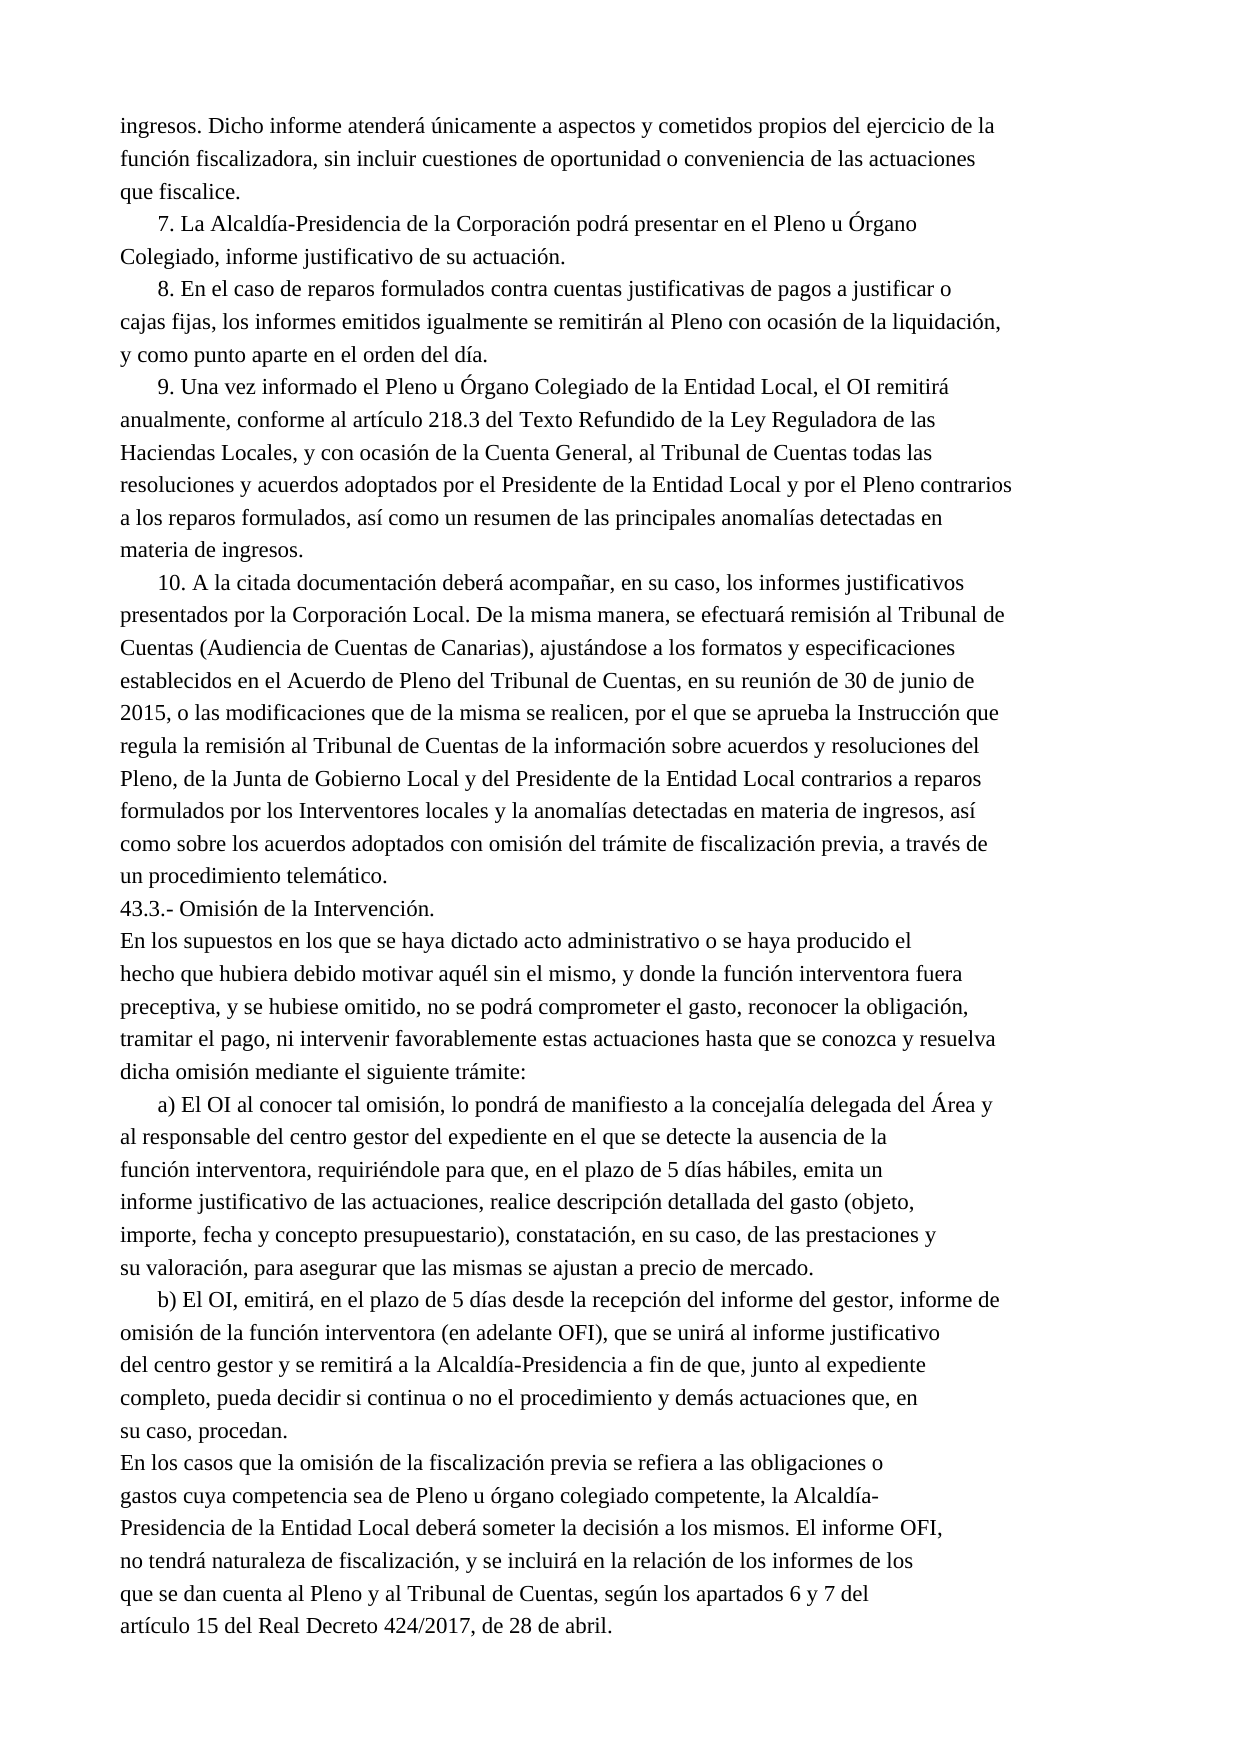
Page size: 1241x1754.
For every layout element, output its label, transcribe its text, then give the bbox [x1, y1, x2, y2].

text 8. En el caso de reparos formulados contra cuentas justificativas de pagos a justificar o [157, 276, 1120, 302]
text regula la remisión al Tribunal de Cuentas de la información sobre acuerdos y resoluciones del [120, 732, 1120, 758]
text artículo 15 del Real Decreto 424/2017, de 28 de abril. [120, 1612, 1120, 1639]
text a) El OI al conocer tal omisión, lo pondrá de manifiesto a la concejalía delegada del Área y [157, 1091, 1120, 1117]
text función interventora, requiriéndole para que, en el plazo de 5 días hábiles, emita un [120, 1156, 1120, 1182]
text ingresos. Dicho informe atenderá únicamente a aspectos y cometidos propios del ejercicio de la [120, 112, 1120, 139]
text formulados por los Interventores locales y la anomalías detectadas en materia de ingresos, así [120, 797, 1120, 823]
text Cuentas (Audiencia de Cuentas de Canarias), ajustándose a los formatos y especificaciones [120, 634, 1120, 661]
text En los supuestos en los que se haya dictado acto administrativo o se haya producido el [120, 928, 1120, 954]
text y como punto aparte en el orden del día. [120, 341, 1120, 367]
text presentados por la Corporación Local. De la misma manera, se efectuará remisión al Tribunal de [120, 602, 1120, 628]
text no tendrá naturaleza de fiscalización, y se incluirá en la relación de los informes de los [120, 1547, 1120, 1573]
text Colegiado, informe justificativo de su actuación. [120, 243, 1120, 269]
text a los reparos formulados, así como un resumen de las principales anomalías detectadas en [120, 504, 1120, 530]
text su caso, procedan. [120, 1417, 1120, 1443]
text como sobre los acuerdos adoptados con omisión del trámite de fiscalización previa, a través de [120, 830, 1120, 856]
text 2015, o las modificaciones que de la misma se realicen, por el que se aprueba la Instrucción que [120, 699, 1120, 726]
text anualmente, conforme al artículo 218.3 del Texto Refundido de la Ley Reguladora de las [120, 406, 1120, 432]
text 7. La Alcaldía-Presidencia de la Corporación podrá presentar en el Pleno u Órgano [157, 210, 1120, 237]
text que fiscalice. [120, 178, 1120, 204]
text materia de ingresos. [120, 536, 1120, 563]
text Presidencia de la Entidad Local deberá someter la decisión a los mismos. El informe OFI, [120, 1514, 1120, 1541]
text 10. A la citada documentación deberá acompañar, en su caso, los informes justificativos [157, 569, 1120, 595]
text Pleno, de la Junta de Gobierno Local y del Presidente de la Entidad Local contrarios a reparos [120, 764, 1120, 791]
text importe, fecha y concepto presupuestario), constatación, en su caso, de las prestaciones y [120, 1221, 1120, 1247]
text informe justificativo de las actuaciones, realice descripción detallada del gasto (objeto, [120, 1188, 1120, 1215]
text 43.3.- Omisión de la Intervención. [120, 895, 1120, 921]
text En los casos que la omisión de la fiscalización previa se refiera a las obligaciones o [120, 1449, 1120, 1476]
text preceptiva, y se hubiese omitido, no se podrá comprometer el gasto, reconocer la obligación, [120, 993, 1120, 1019]
text función fiscalizadora, sin incluir cuestiones de oportunidad o conveniencia de las actuaciones [120, 145, 1120, 171]
text un procedimiento telemático. [120, 862, 1120, 889]
text al responsable del centro gestor del expediente en el que se detecte la ausencia de la [120, 1123, 1120, 1149]
text tramitar el pago, ni intervenir favorablemente estas actuaciones hasta que se conozca y resuelva [120, 1025, 1120, 1052]
text establecidos en el Acuerdo de Pleno del Tribunal de Cuentas, en su reunión de 30 de junio de [120, 667, 1120, 693]
text completo, pueda decidir si continua o no el procedimiento y demás actuaciones que, en [120, 1384, 1120, 1410]
text 9. Una vez informado el Pleno u Órgano Colegiado de la Entidad Local, el OI remitirá [157, 373, 1120, 400]
text gastos cuya competencia sea de Pleno u órgano colegiado competente, la Alcaldía- [120, 1482, 1120, 1508]
text dicha omisión mediante el siguiente trámite: [120, 1058, 1120, 1084]
text hecho que hubiera debido motivar aquél sin el mismo, y donde la función interventora fuera [120, 960, 1120, 987]
text su valoración, para asegurar que las mismas se ajustan a precio de mercado. [120, 1254, 1120, 1280]
text cajas fijas, los informes emitidos igualmente se remitirán al Pleno con ocasión de la liquidación, [120, 308, 1120, 334]
text b) El OI, emitirá, en el plazo de 5 días desde la recepción del informe del gestor, informe de [157, 1286, 1120, 1313]
text Haciendas Locales, y con ocasión de la Cuenta General, al Tribunal de Cuentas todas las [120, 438, 1120, 465]
text del centro gestor y se remitirá a la Alcaldía-Presidencia a fin de que, junto al expediente [120, 1351, 1120, 1378]
text omisión de la función interventora (en adelante OFI), que se unirá al informe justificativo [120, 1319, 1120, 1345]
text que se dan cuenta al Pleno y al Tribunal de Cuentas, según los apartados 6 y 7 del [120, 1580, 1120, 1606]
text resoluciones y acuerdos adoptados por el Presidente de la Entidad Local y por el Pleno contrarios [120, 471, 1120, 497]
